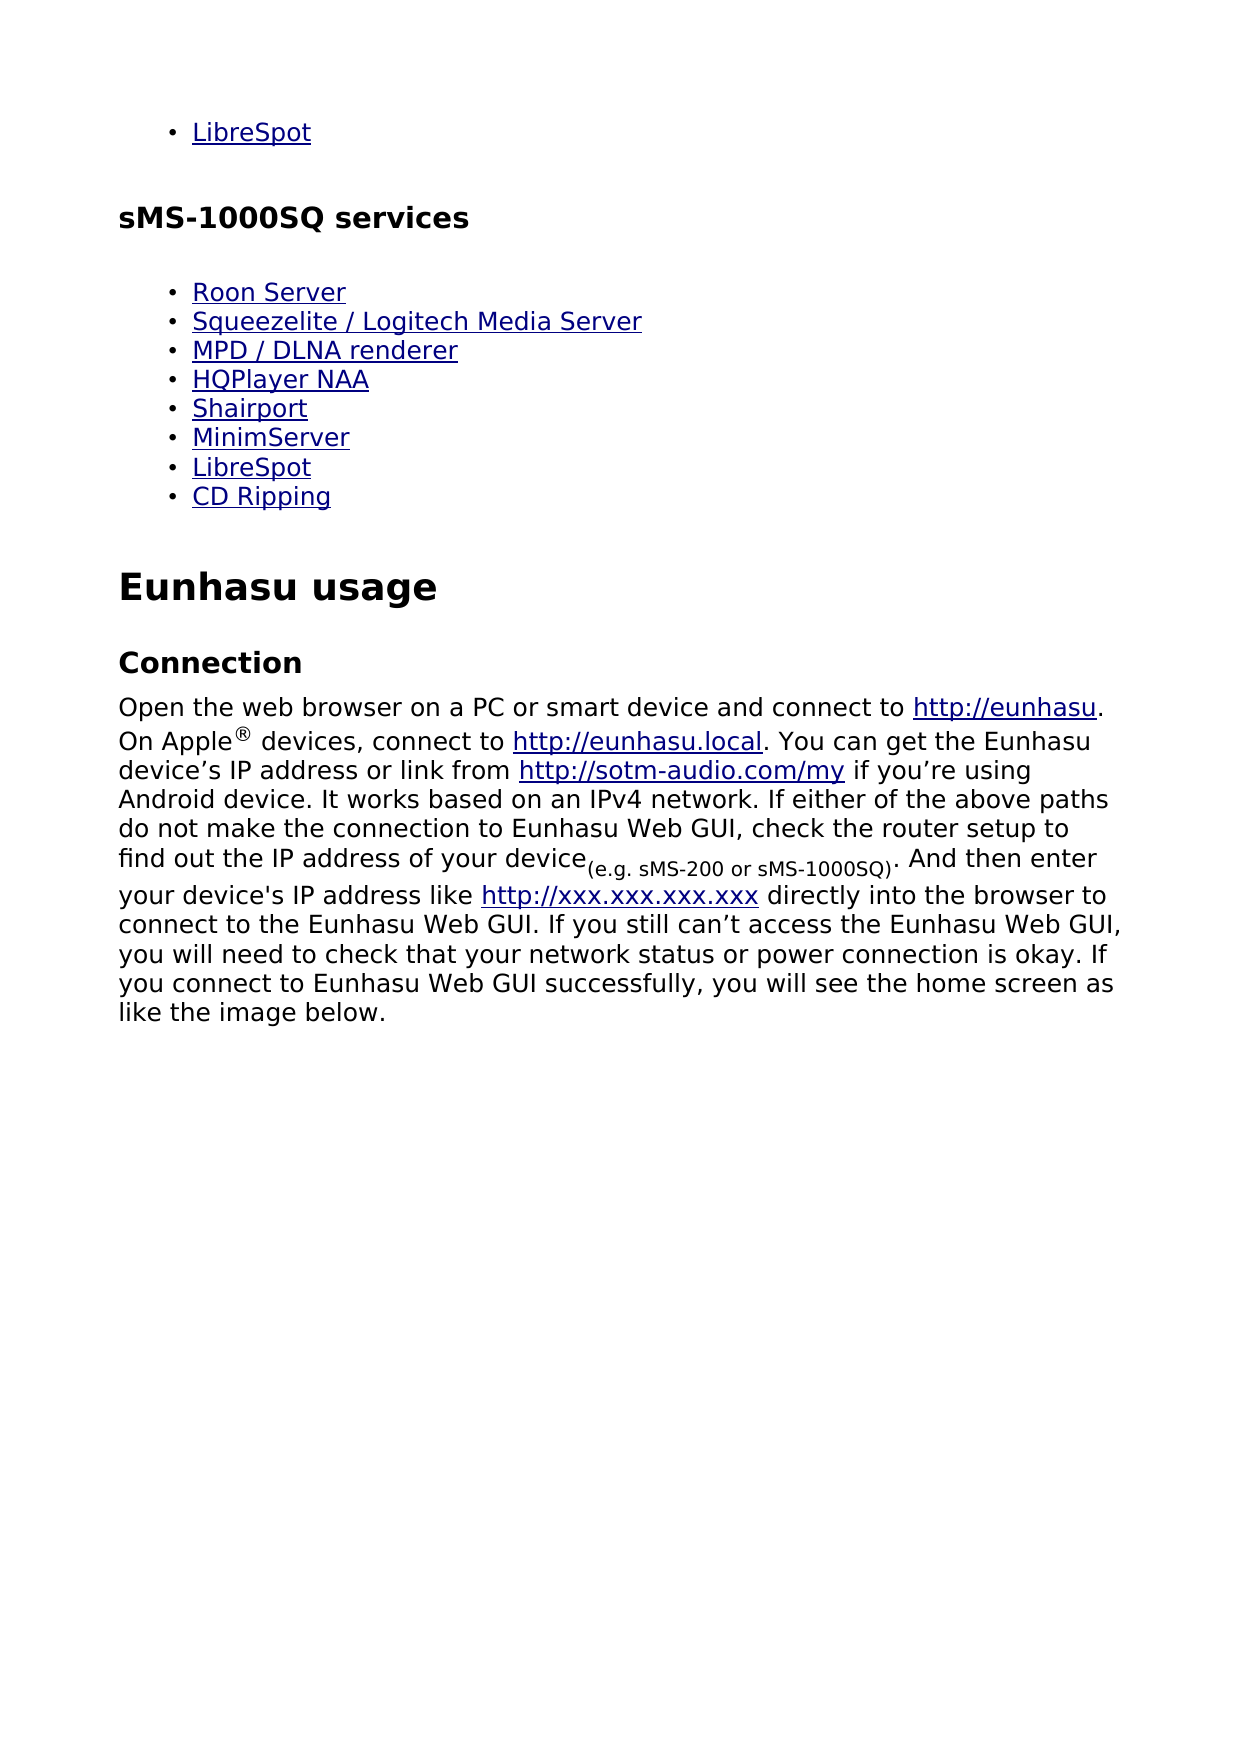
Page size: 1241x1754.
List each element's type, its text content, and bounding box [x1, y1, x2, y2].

subtitle Eunhasu usage [118, 566, 1122, 609]
list HQPlayer NAA [177, 365, 1122, 394]
list Roon Server [177, 278, 1122, 307]
list Squeezelite / Logitech Media Server [177, 307, 1122, 336]
list MPD / DLNA renderer [177, 336, 1122, 365]
subtitle Connection [118, 647, 1122, 681]
list CD Ripping [177, 482, 1122, 511]
list Shairport [177, 394, 1122, 423]
list LibreSpot [177, 453, 1122, 482]
list MinimServer [177, 423, 1122, 453]
text Open the web browser on a PC or smart device and connect to http://eunhasu. On Apple® devices, connect to http://eunhasu.local. You can get the Eunhasu device’s IP address or link from http://sotm-audio.com/my if you’re using Android device. It works based on an IPv4 network. If either of the above paths do not make the connection to Eunhasu Web GUI, check the router setup to find out the IP address of your device(e.g. sMS-200 or sMS-1000SQ). And then enter your device's IP address like http://xxx.xxx.xxx.xxx directly into the browser to connect to the Eunhasu Web GUI. If you still can’t access the Eunhasu Web GUI, you will need to check that your network status or power connection is okay. If you connect to Eunhasu Web GUI successfully, you will see the home screen as like the image below. [118, 693, 1122, 1027]
subtitle sMS-1000SQ services [118, 202, 1122, 236]
list LibreSpot [177, 118, 1122, 147]
